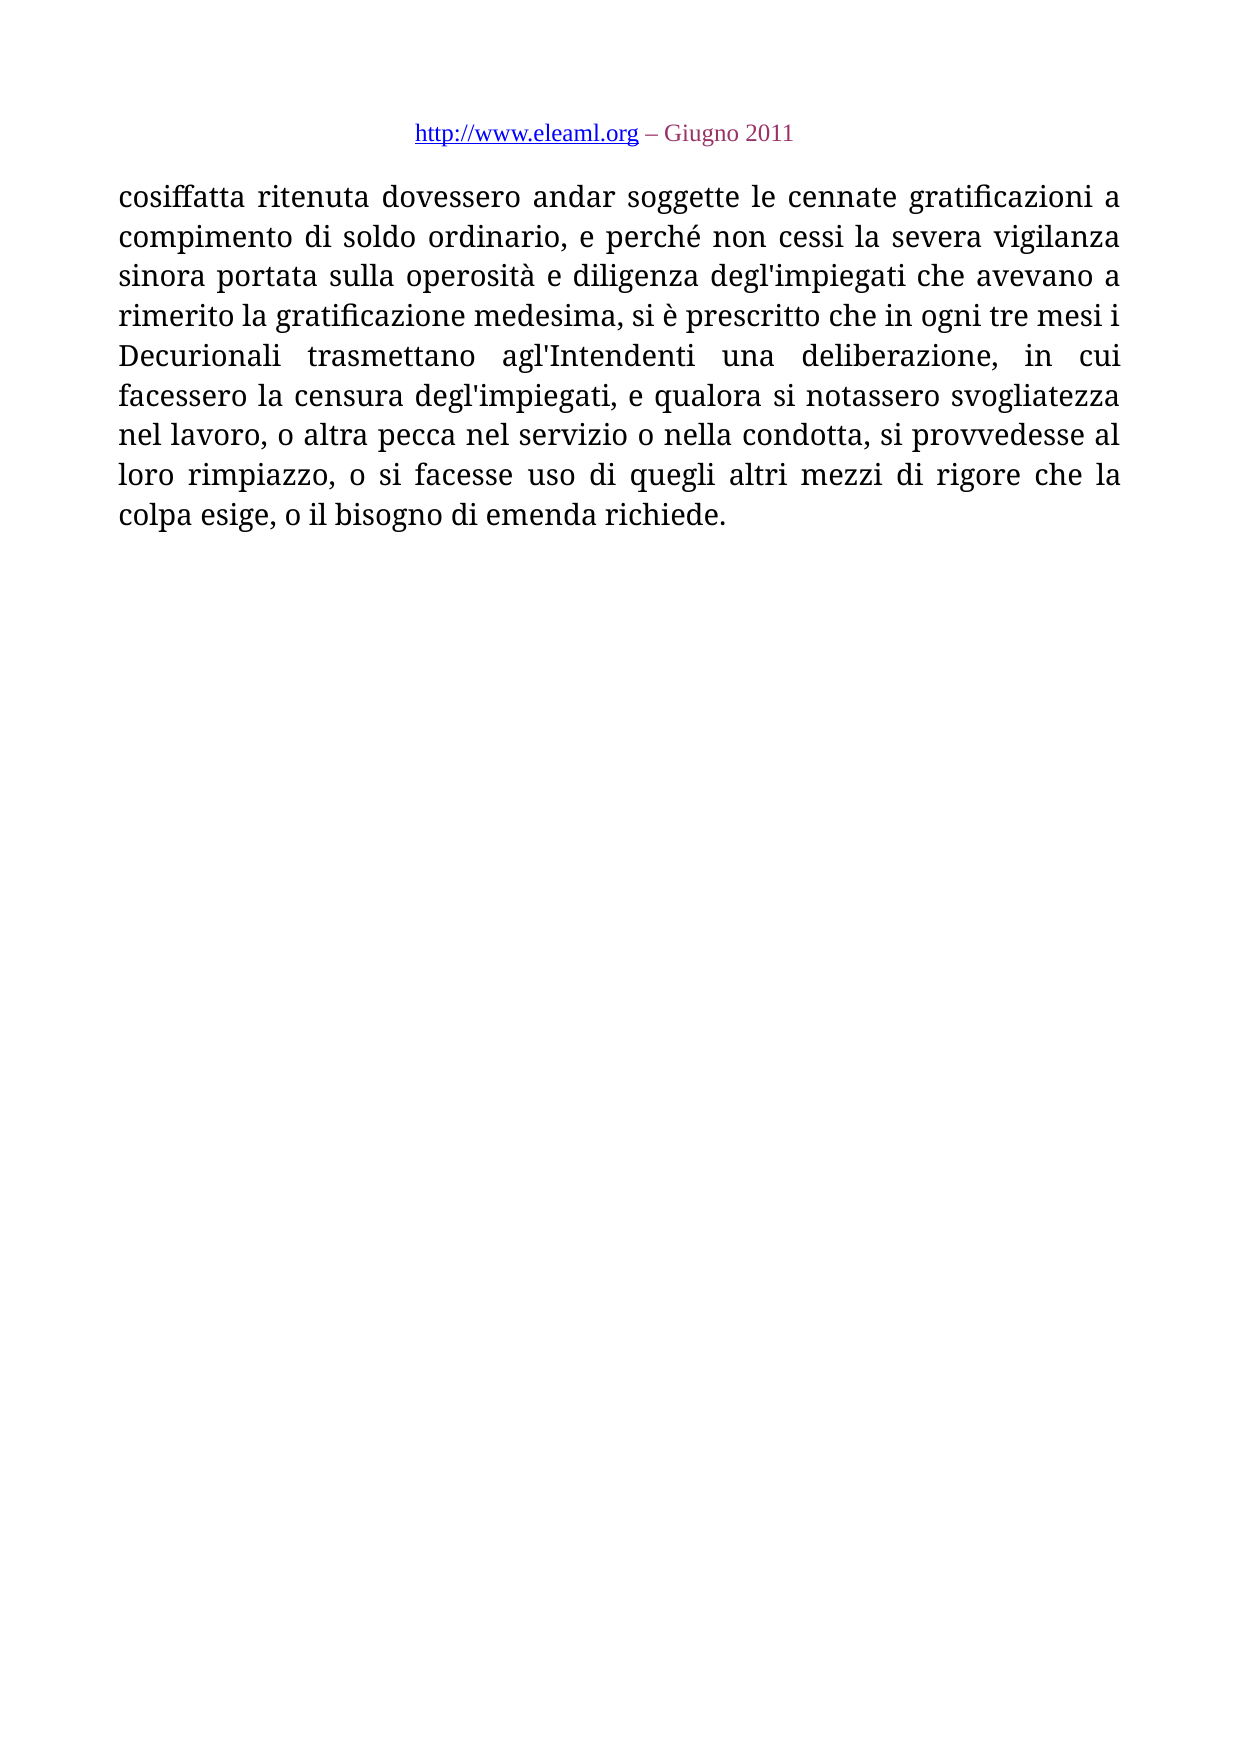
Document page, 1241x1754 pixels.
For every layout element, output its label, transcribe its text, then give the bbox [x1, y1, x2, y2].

text cosiffatta ritenuta dovessero andar soggette le cennate gratificazioni a compimento di soldo ordinario, e perché non cessi la severa vigilanza sinora portata sulla operosità e diligenza degl'impiegati che avevano a rimerito la gratificazione medesima, si è prescritto che in ogni tre mesi i Decurionali trasmettano agl'Intendenti una deliberazione, in cui facessero la censura degl'impiegati, e qualora si notassero svogliatezza nel lavoro, o altra pecca nel servizio o nella condotta, si provvedesse al loro rimpiazzo, o si facesse uso di quegli altri mezzi di rigore che la colpa esige, o il bisogno di emenda richiede. [118, 176, 1122, 533]
